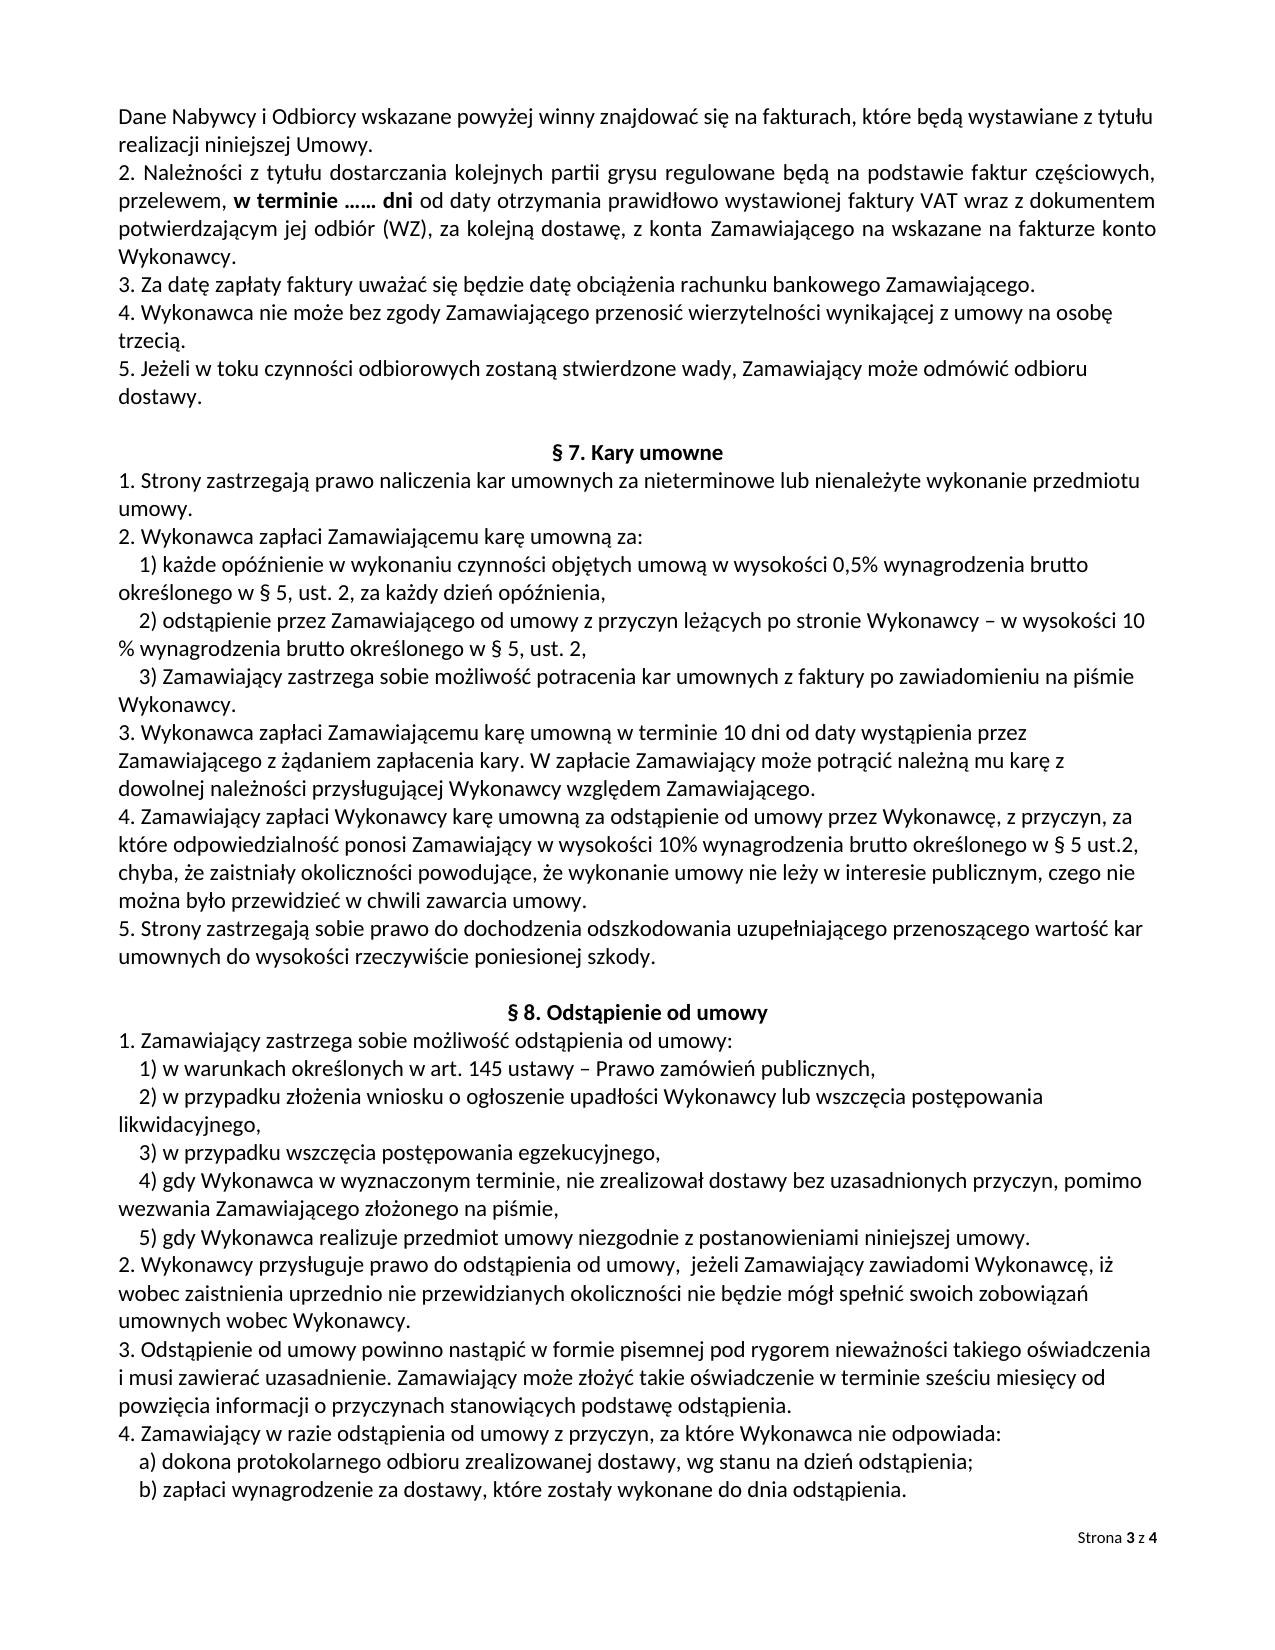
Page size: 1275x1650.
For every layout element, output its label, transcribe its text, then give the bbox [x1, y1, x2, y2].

text 2) odstąpienie przez Zamawiającego od umowy z przyczyn leżących po stronie Wykonawcy – w wysokości 10 % wynagrodzenia brutto określonego w § 5, ust. 2, [118, 606, 1157, 662]
text 2. Wykonawcy przysługuje prawo do odstąpienia od umowy, jeżeli Zamawiający zawiadomi Wykonawcę, iż wobec zaistnienia uprzednio nie przewidzianych okoliczności nie będzie mógł spełnić swoich zobowiązań umownych wobec Wykonawcy. [118, 1251, 1157, 1335]
text 3. Odstąpienie od umowy powinno nastąpić w formie pisemnej pod rygorem nieważności takiego oświadczenia i musi zawierać uzasadnienie. Zamawiający może złożyć takie oświadczenie w terminie sześciu miesięcy od powzięcia informacji o przyczynach stanowiących podstawę odstąpienia. [118, 1335, 1157, 1419]
text § 7. Kary umowne [118, 438, 1157, 466]
text 3) Zamawiający zastrzega sobie możliwość potracenia kar umownych z faktury po zawiadomieniu na piśmie Wykonawcy. [118, 662, 1157, 718]
text 5. Jeżeli w toku czynności odbiorowych zostaną stwierdzone wady, Zamawiający może odmówić odbioru dostawy. [118, 354, 1157, 410]
text 1) w warunkach określonych w art. 145 ustawy – Prawo zamówień publicznych, [118, 1054, 1157, 1082]
text 4. Zamawiający w razie odstąpienia od umowy z przyczyn, za które Wykonawca nie odpowiada: [118, 1419, 1157, 1447]
text 1. Zamawiający zastrzega sobie możliwość odstąpienia od umowy: [118, 1026, 1157, 1054]
text 4) gdy Wykonawca w wyznaczonym terminie, nie zrealizował dostawy bez uzasadnionych przyczyn, pomimo wezwania Zamawiającego złożonego na piśmie, [118, 1167, 1157, 1223]
text a) dokona protokolarnego odbioru zrealizowanej dostawy, wg stanu na dzień odstąpienia; [118, 1447, 1157, 1475]
text 5) gdy Wykonawca realizuje przedmiot umowy niezgodnie z postanowieniami niniejszej umowy. [118, 1223, 1157, 1251]
text 1) każde opóźnienie w wykonaniu czynności objętych umową w wysokości 0,5% wynagrodzenia brutto określonego w § 5, ust. 2, za każdy dzień opóźnienia, [118, 550, 1157, 606]
text 1. Strony zastrzegają prawo naliczenia kar umownych za nieterminowe lub nienależyte wykonanie przedmiotu umowy. [118, 466, 1157, 522]
text 3. Wykonawca zapłaci Zamawiającemu karę umowną w terminie 10 dni od daty wystąpienia przez Zamawiającego z żądaniem zapłacenia kary. W zapłacie Zamawiający może potrącić należną mu karę z dowolnej należności przysługującej Wykonawcy względem Zamawiającego. [118, 718, 1157, 802]
text 2. Wykonawca zapłaci Zamawiającemu karę umowną za: [118, 522, 1157, 550]
text § 8. Odstąpienie od umowy [118, 998, 1157, 1026]
text 4. Zamawiający zapłaci Wykonawcy karę umowną za odstąpienie od umowy przez Wykonawcę, z przyczyn, za które odpowiedzialność ponosi Zamawiający w wysokości 10% wynagrodzenia brutto określonego w § 5 ust.2, chyba, że zaistniały okoliczności powodujące, że wykonanie umowy nie leży w interesie publicznym, czego nie można było przewidzieć w chwili zawarcia umowy. [118, 802, 1157, 914]
text b) zapłaci wynagrodzenie za dostawy, które zostały wykonane do dnia odstąpienia. [118, 1475, 1157, 1503]
text 3) w przypadku wszczęcia postępowania egzekucyjnego, [118, 1138, 1157, 1167]
text 4. Wykonawca nie może bez zgody Zamawiającego przenosić wierzytelności wynikającej z umowy na osobę trzecią. [118, 298, 1157, 354]
text Dane Nabywcy i Odbiorcy wskazane powyżej winny znajdować się na fakturach, które będą wystawiane z tytułu realizacji niniejszej Umowy. [118, 102, 1157, 158]
text 5. Strony zastrzegają sobie prawo do dochodzenia odszkodowania uzupełniającego przenoszącego wartość kar umownych do wysokości rzeczywiście poniesionej szkody. [118, 914, 1157, 970]
text 3. Za datę zapłaty faktury uważać się będzie datę obciążenia rachunku bankowego Zamawiającego. [118, 270, 1157, 298]
text 2. Należności z tytułu dostarczania kolejnych partii grysu regulowane będą na podstawie faktur częściowych, przelewem, w terminie …… dni od daty otrzymania prawidłowo wystawionej faktury VAT wraz z dokumentem potwierdzającym jej odbiór (WZ), za kolejną dostawę, z konta Zamawiającego na wskazane na fakturze konto Wykonawcy. [118, 158, 1157, 270]
text 2) w przypadku złożenia wniosku o ogłoszenie upadłości Wykonawcy lub wszczęcia postępowania likwidacyjnego, [118, 1082, 1157, 1138]
